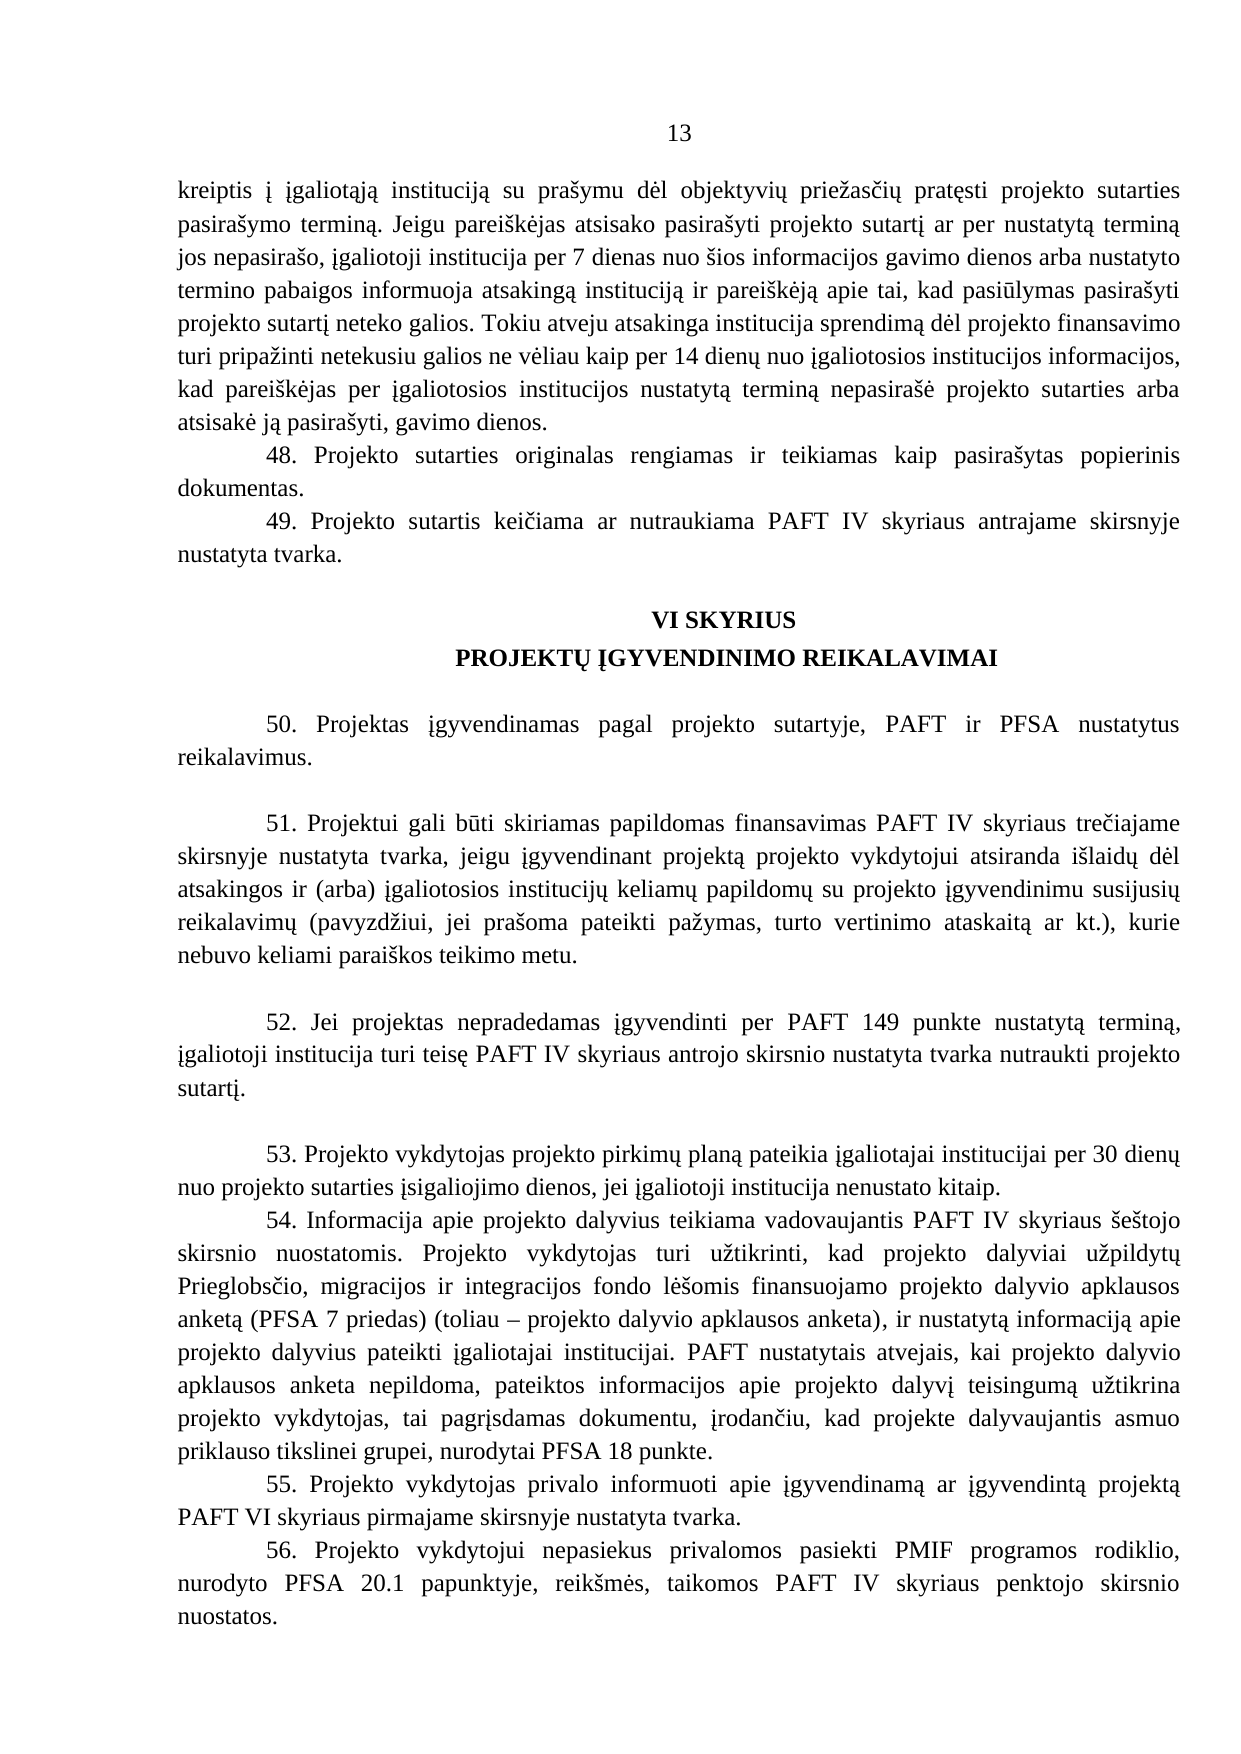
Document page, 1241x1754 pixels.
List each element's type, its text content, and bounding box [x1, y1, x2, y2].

text 53. Projekto vykdytojas projekto pirkimų planą pateikia įgaliotajai institucijai per 30 dienų nuo projekto sutarties įsigaliojimo dienos, jei įgaliotoji institucija nenustato kitaip. [177, 1139, 1181, 1200]
text 54. Informacija apie projekto dalyvius teikiama vadovaujantis PAFT IV skyriaus šeštojo skirsnio nuostatomis. Projekto vykdytojas turi užtikrinti, kad projekto dalyviai užpildytų Prieglobsčio, migracijos ir integracijos fondo lėšomis finansuojamo projekto dalyvio apklausos anketą (PFSA 7 priedas) (toliau – projekto dalyvio apklausos anketa), ir nustatytą informaciją apie projekto dalyvius pateikti įgaliotajai institucijai. PAFT nustatytais atvejais, kai projekto dalyvio apklausos anketa nepildoma, pateiktos informacijos apie projekto dalyvį teisingumą užtikrina projekto vykdytojas, tai pagrįsdamas dokumentu, įrodančiu, kad projekte dalyvaujantis asmuo priklauso tikslinei grupei, nurodytai PFSA 18 punkte. [177, 1205, 1181, 1464]
text 56. Projekto vykdytojui nepasiekus privalomos pasiekti PMIF programos rodiklio, nurodyto PFSA 20.1 papunktyje, reikšmės, taikomos PAFT IV skyriaus penktojo skirsnio nuostatos. [177, 1535, 1181, 1630]
text 52. Jei projektas nepradedamas įgyvendinti per PAFT 149 punkte nustatytą terminą, įgaliotoji institucija turi teisę PAFT IV skyriaus antrojo skirsnio nustatyta tvarka nutraukti projekto sutartį. [177, 1007, 1181, 1101]
text 55. Projekto vykdytojas privalo informuoti apie įgyvendinamą ar įgyvendintą projektą PAFT VI skyriaus pirmajame skirsnyje nustatyta tvarka. [177, 1469, 1181, 1531]
text 49. Projekto sutartis keičiama ar nutraukiama PAFT IV skyriaus antrajame skirsnyje nustatyta tvarka. [177, 506, 1181, 568]
text kreiptis į įgaliotąją instituciją su prašymu dėl objektyvių priežasčių pratęsti projekto sutarties pasirašymo terminą. Jeigu pareiškėjas atsisako pasirašyti projekto sutartį ar per nustatytą terminą jos nepasirašo, įgaliotoji institucija per 7 dienas nuo šios informacijos gavimo dienos arba nustatyto termino pabaigos informuoja atsakingą instituciją ir pareiškėją apie tai, kad pasiūlymas pasirašyti projekto sutartį neteko galios. Tokiu atveju atsakinga institucija sprendimą dėl projekto finansavimo turi pripažinti netekusiu galios ne vėliau kaip per 14 dienų nuo įgaliotosios institucijos informacijos, kad pareiškėjas per įgaliotosios institucijos nustatytą terminą nepasirašė projekto sutarties arba atsisakė ją pasirašyti, gavimo dienos. [177, 176, 1181, 436]
text VI SKYRIUS [177, 605, 1181, 634]
text 50. Projektas įgyvendinamas pagal projekto sutartyje, PAFT ir PFSA nustatytus reikalavimus. [177, 709, 1181, 771]
text PROJEKTŲ ĮGYVENDINIMO REIKALAVIMAI [177, 643, 1181, 672]
text 48. Projekto sutarties originalas rengiamas ir teikiamas kaip pasirašytas popierinis dokumentas. [177, 440, 1181, 502]
text 51. Projektui gali būti skiriamas papildomas finansavimas PAFT IV skyriaus trečiajame skirsnyje nustatyta tvarka, jeigu įgyvendinant projektą projekto vykdytojui atsiranda išlaidų dėl atsakingos ir (arba) įgaliotosios institucijų keliamų papildomų su projekto įgyvendinimu susijusių reikalavimų (pavyzdžiui, jei prašoma pateikti pažymas, turto vertinimo ataskaitą ar kt.), kurie nebuvo keliami paraiškos teikimo metu. [177, 808, 1181, 969]
